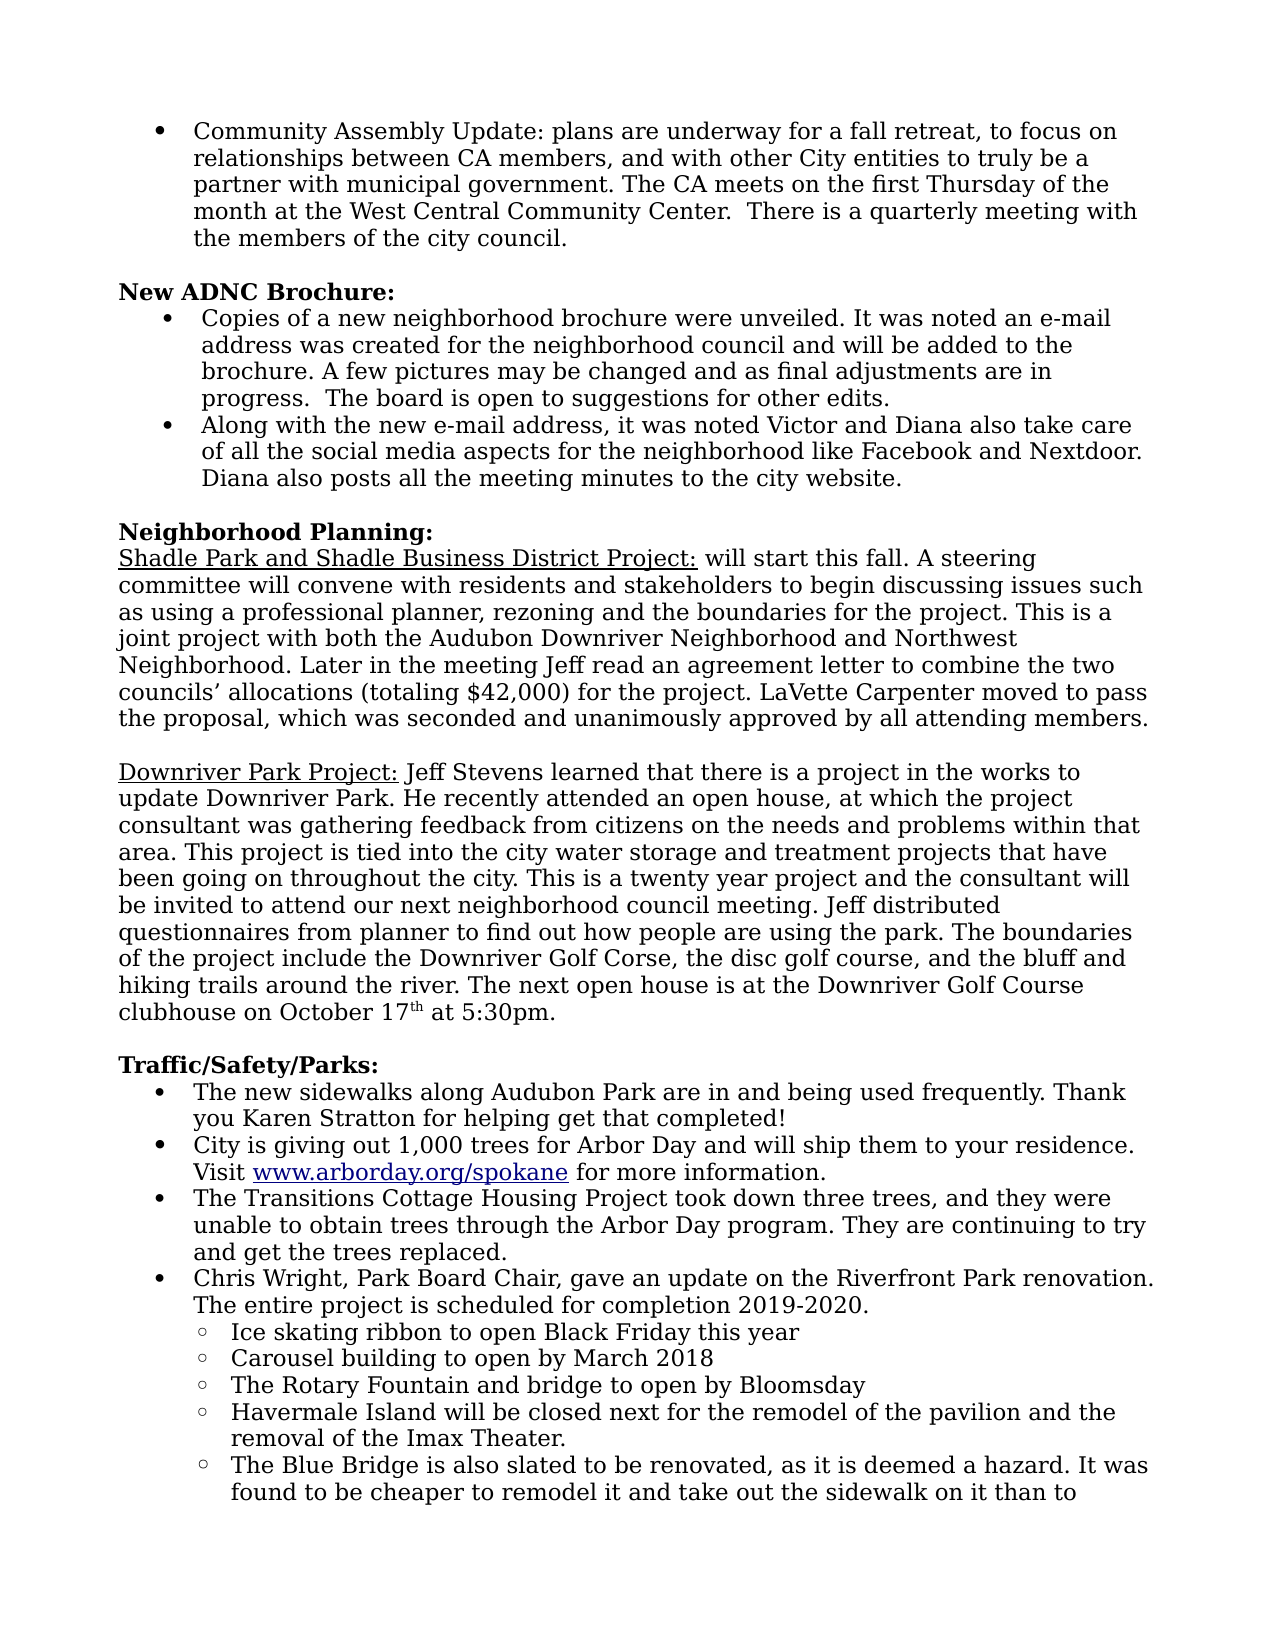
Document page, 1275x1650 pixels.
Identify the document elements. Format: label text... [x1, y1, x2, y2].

text New ADNC Brochure: [118, 278, 1157, 305]
list Havermale Island will be closed next for the remodel of the pavilion and the removal of the Imax Theater. [193, 1399, 1157, 1452]
list Chris Wright, Park Board Chair, gave an update on the Riverfront Park renovation. The entire project is scheduled for completion 2019-2020. [156, 1266, 1157, 1319]
list The Blue Bridge is also slated to be renovated, as it is deemed a hazard. It was found to be cheaper to remodel it and take out the sidewalk on it than to [193, 1452, 1157, 1506]
list Copies of a new neighborhood brochure were unveiled. It was noted an e-mail address was created for the neighborhood council and will be added to the brochure. A few pictures may be changed and as final adjustments are in progress. The board is open to suggestions for other edits. [164, 305, 1157, 412]
list Ice skating ribbon to open Black Friday this year [193, 1319, 1157, 1346]
list The Rotary Fountain and bridge to open by Bloomsday [193, 1372, 1157, 1399]
list The new sidewalks along Audubon Park are in and being used frequently. Thank you Karen Stratton for helping get that completed! [156, 1079, 1157, 1132]
list Carousel building to open by March 2018 [193, 1346, 1157, 1372]
text Shadle Park and Shadle Business District Project: will start this fall. A steering committee will convene with residents and stakeholders to begin discussing issues such as using a professional planner, rezoning and the boundaries for the project. This is a joint project with both the Audubon Downriver Neighborhood and Northwest Neighborhood. Later in the meeting Jeff read an agreement letter to combine the two councils’ allocations (totaling $42,000) for the project. LaVette Carpenter moved to pass the proposal, which was seconded and unanimously approved by all attending members. [118, 545, 1157, 732]
list The Transitions Cottage Housing Project took down three trees, and they were unable to obtain trees through the Arbor Day program. They are continuing to try and get the trees replaced. [156, 1186, 1157, 1266]
text Downriver Park Project: Jeff Stevens learned that there is a project in the works to update Downriver Park. He recently attended an open house, at which the project consultant was gathering feedback from citizens on the needs and problems within that area. This project is tied into the city water storage and treatment projects that have been going on throughout the city. This is a twenty year project and the consultant will be invited to attend our next neighborhood council meeting. Jeff distributed questionnaires from planner to find out how people are using the park. The boundaries of the project include the Downriver Golf Corse, the disc golf course, and the bluff and hiking trails around the river. The next open house is at the Downriver Golf Course clubhouse on October 17th at 5:30pm. [118, 759, 1157, 1025]
list Community Assembly Update: plans are underway for a fall retreat, to focus on relationships between CA members, and with other City entities to truly be a partner with municipal government. The CA meets on the first Thursday of the month at the West Central Community Center. There is a quarterly meeting with the members of the city council. [156, 118, 1157, 251]
text Traffic/Safety/Parks: [118, 1052, 1157, 1079]
text Neighborhood Planning: [118, 518, 1157, 545]
list City is giving out 1,000 trees for Arbor Day and will ship them to your residence. Visit www.arborday.org/spokane for more information. [156, 1132, 1157, 1186]
list Along with the new e-mail address, it was noted Victor and Diana also take care of all the social media aspects for the neighborhood like Facebook and Nextdoor. Diana also posts all the meeting minutes to the city website. [164, 412, 1157, 492]
